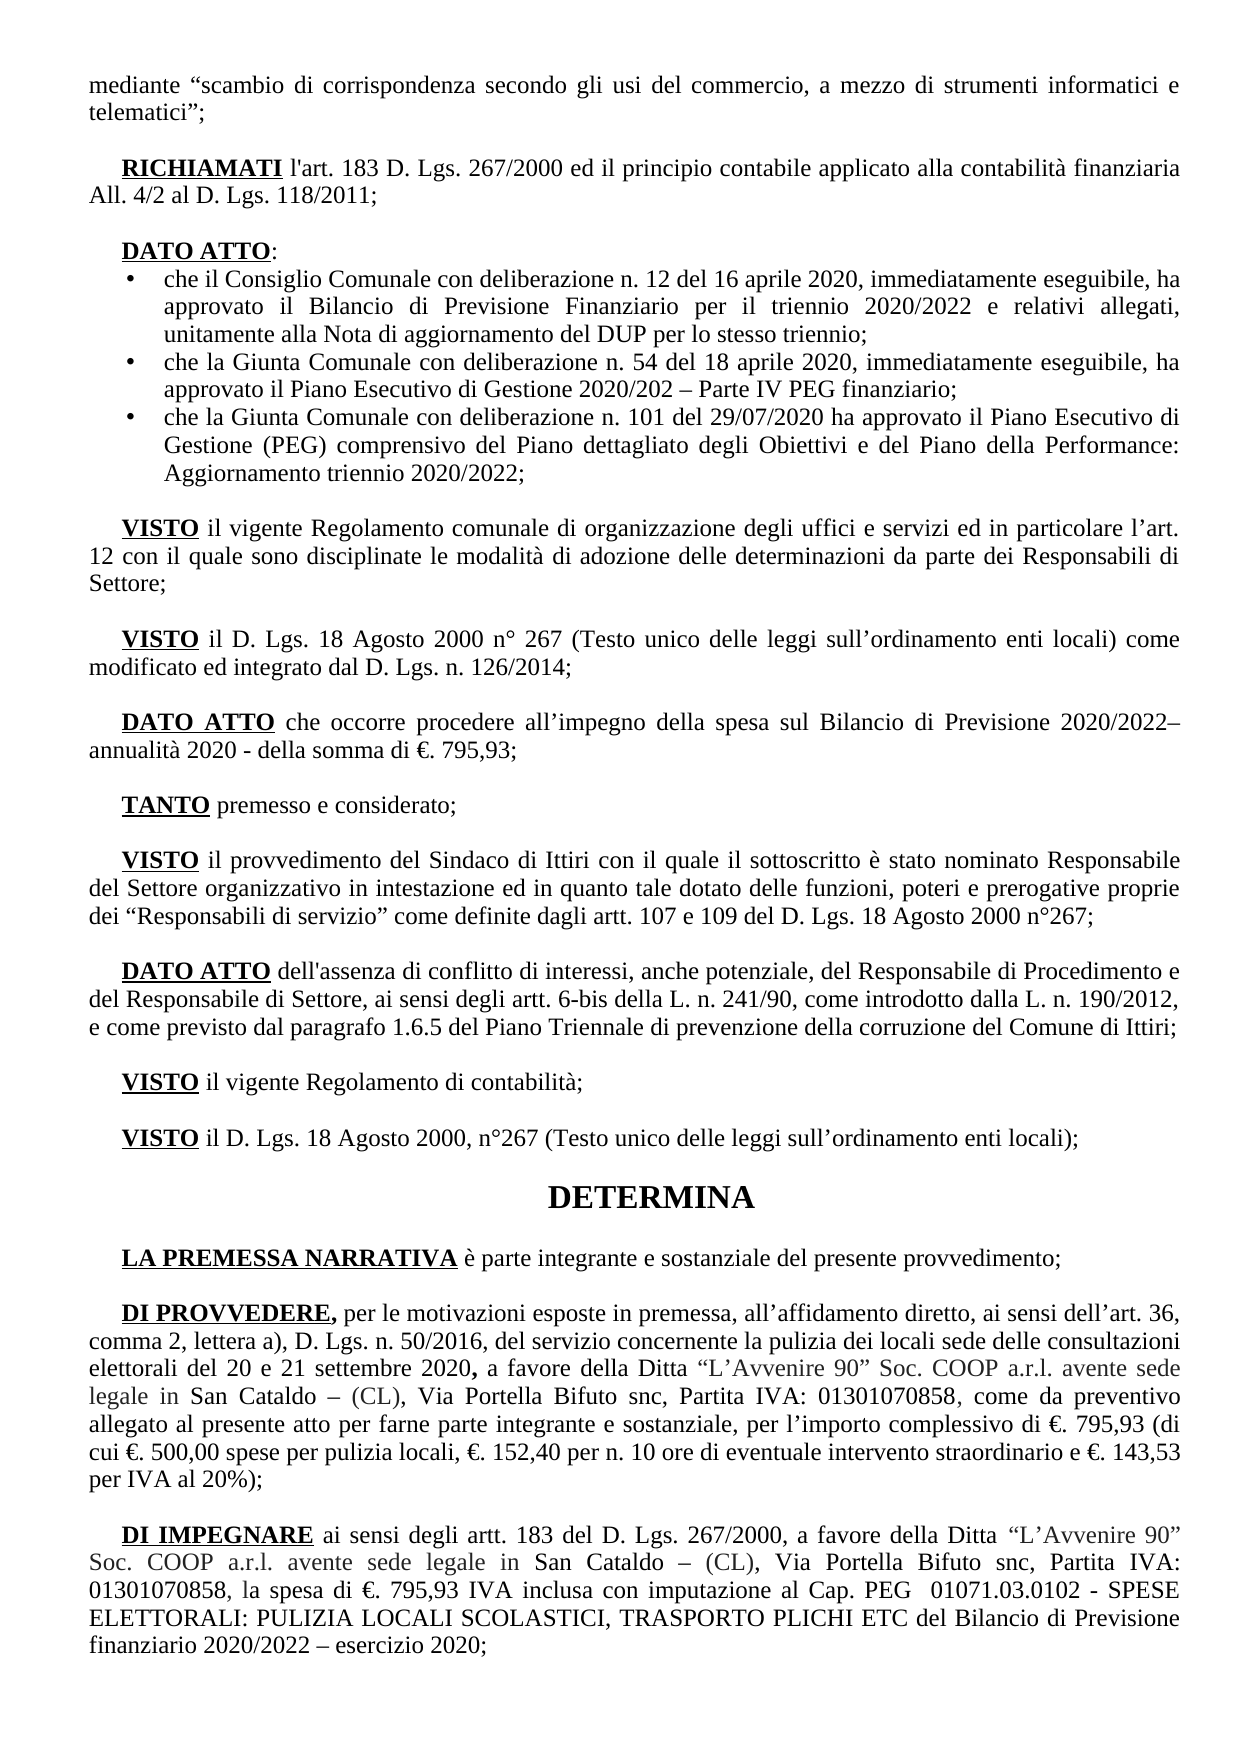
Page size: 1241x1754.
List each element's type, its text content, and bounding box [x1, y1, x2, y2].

text DI IMPEGNARE ai sensi degli artt. 183 del D. Lgs. 267/2000, a favore della Ditta “L’Avvenire 90” Soc. COOP a.r.l. avente sede legale in San Cataldo – (CL), Via Portella Bifuto snc, Partita IVA: 01301070858, la spesa di €. 795,93 IVA inclusa con imputazione al Cap. PEG 01071.03.0102 - SPESE ELETTORALI: PULIZIA LOCALI SCOLASTICI, TRASPORTO PLICHI ETC del Bilancio di Previsione finanziario 2020/2022 – esercizio 2020; [89, 1521, 1181, 1659]
text mediante “scambio di corrispondenza secondo gli usi del commercio, a mezzo di strumenti informatici e telematici”; [89, 71, 1181, 126]
text VISTO il D. Lgs. 18 Agosto 2000 n° 267 (Testo unico delle leggi sull’ordinamento enti locali) come modificato ed integrato dal D. Lgs. n. 126/2014; [89, 625, 1181, 680]
text TANTO premesso e considerato; [89, 791, 1181, 819]
text VISTO il vigente Regolamento comunale di organizzazione degli uffici e servizi ed in particolare l’art. 12 con il quale sono disciplinate le modalità di adozione delle determinazioni da parte dei Responsabili di Settore; [89, 514, 1181, 597]
text VISTO il D. Lgs. 18 Agosto 2000, n°267 (Testo unico delle leggi sull’ordinamento enti locali); [89, 1124, 1181, 1151]
list che la Giunta Comunale con deliberazione n. 54 del 18 aprile 2020, immediatamente eseguibile, ha approvato il Piano Esecutivo di Gestione 2020/202 – Parte IV PEG finanziario; [126, 348, 1181, 403]
text VISTO il vigente Regolamento di contabilità; [89, 1068, 1181, 1096]
text DATO ATTO: [89, 237, 1181, 265]
text LA PREMESSA NARRATIVA è parte integrante e sostanziale del presente provvedimento; [89, 1244, 1181, 1271]
text DATO ATTO che occorre procedere all’impegno della spesa sul Bilancio di Previsione 2020/2022– annualità 2020 - della somma di €. 795,93; [89, 708, 1181, 763]
list che la Giunta Comunale con deliberazione n. 101 del 29/07/2020 ha approvato il Piano Esecutivo di Gestione (PEG) comprensivo del Piano dettagliato degli Obiettivi e del Piano della Performance: Aggiornamento triennio 2020/2022; [126, 403, 1181, 486]
text DI PROVVEDERE, per le motivazioni esposte in premessa, all’affidamento diretto, ai sensi dell’art. 36, comma 2, lettera a), D. Lgs. n. 50/2016, del servizio concernente la pulizia dei locali sede delle consultazioni elettorali del 20 e 21 settembre 2020, a favore della Ditta “L’Avvenire 90” Soc. COOP a.r.l. avente sede legale in San Cataldo – (CL), Via Portella Bifuto snc, Partita IVA: 01301070858, come da preventivo allegato al presente atto per farne parte integrante e sostanziale, per l’importo complessivo di €. 795,93 (di cui €. 500,00 spese per pulizia locali, €. 152,40 per n. 10 ore di eventuale intervento straordinario e €. 143,53 per IVA al 20%); [89, 1299, 1181, 1493]
text RICHIAMATI l'art. 183 D. Lgs. 267/2000 ed il principio contabile applicato alla contabilità finanziaria All. 4/2 al D. Lgs. 118/2011; [89, 154, 1181, 209]
text VISTO il provvedimento del Sindaco di Ittiri con il quale il sottoscritto è stato nominato Responsabile del Settore organizzativo in intestazione ed in quanto tale dotato delle funzioni, poteri e prerogative proprie dei “Responsabili di servizio” come definite dagli artt. 107 e 109 del D. Lgs. 18 Agosto 2000 n°267; [89, 847, 1181, 930]
list che il Consiglio Comunale con deliberazione n. 12 del 16 aprile 2020, immediatamente eseguibile, ha approvato il Bilancio di Previsione Finanziario per il triennio 2020/2022 e relativi allegati, unitamente alla Nota di aggiornamento del DUP per lo stesso triennio; [126, 265, 1181, 348]
text DATO ATTO dell'assenza di conflitto di interessi, anche potenziale, del Responsabile di Procedimento e del Responsabile di Settore, ai sensi degli artt. 6-bis della L. n. 241/90, come introdotto dalla L. n. 190/2012, e come previsto dal paragrafo 1.6.5 del Piano Triennale di prevenzione della corruzione del Comune di Ittiri; [89, 957, 1181, 1041]
text DETERMINA [89, 1179, 1181, 1216]
